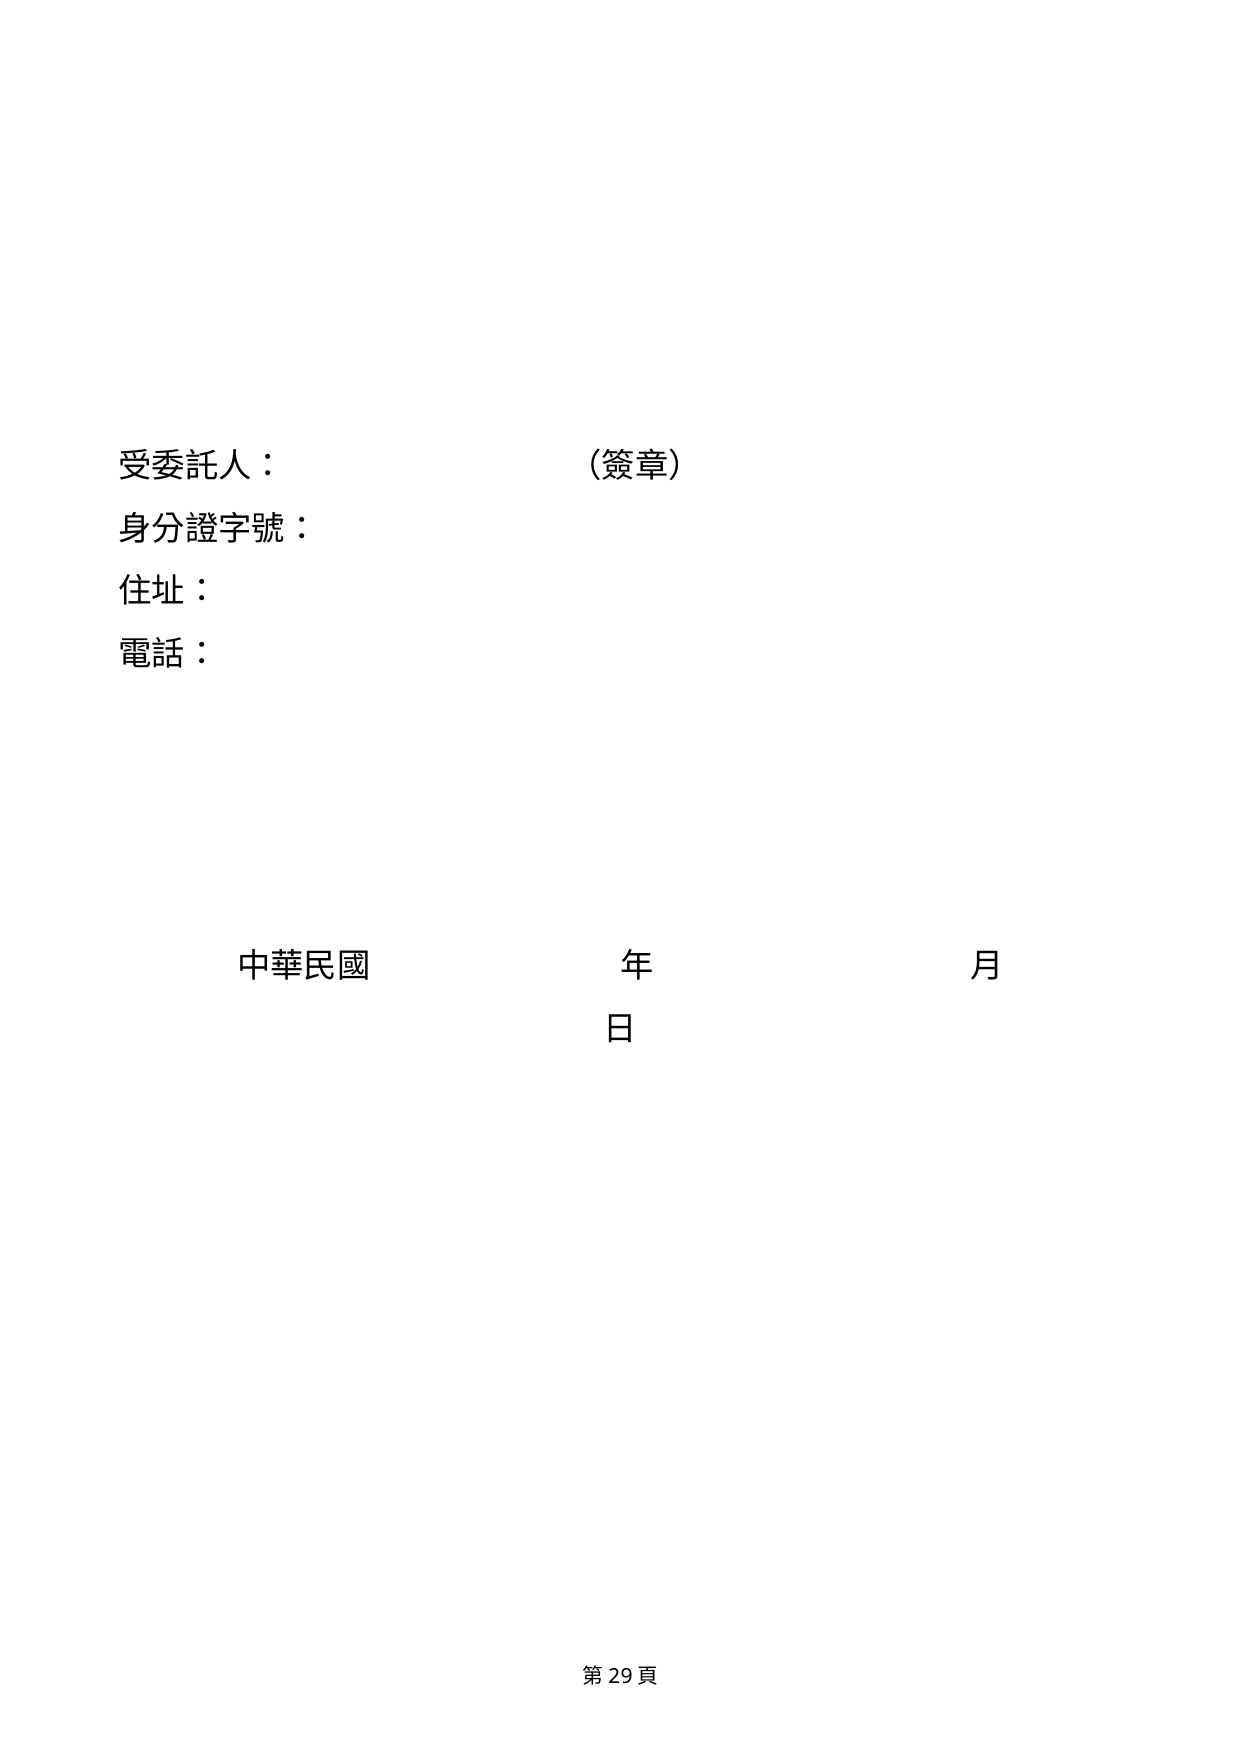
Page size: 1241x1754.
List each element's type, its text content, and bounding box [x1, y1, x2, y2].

text 住址： [118, 547, 1122, 609]
text 中華民國 年 月 日 [118, 922, 1122, 1047]
text 電話： [118, 609, 1122, 672]
text 受委託人： （簽章） [118, 422, 1122, 484]
text 身分證字號： [118, 484, 1122, 547]
